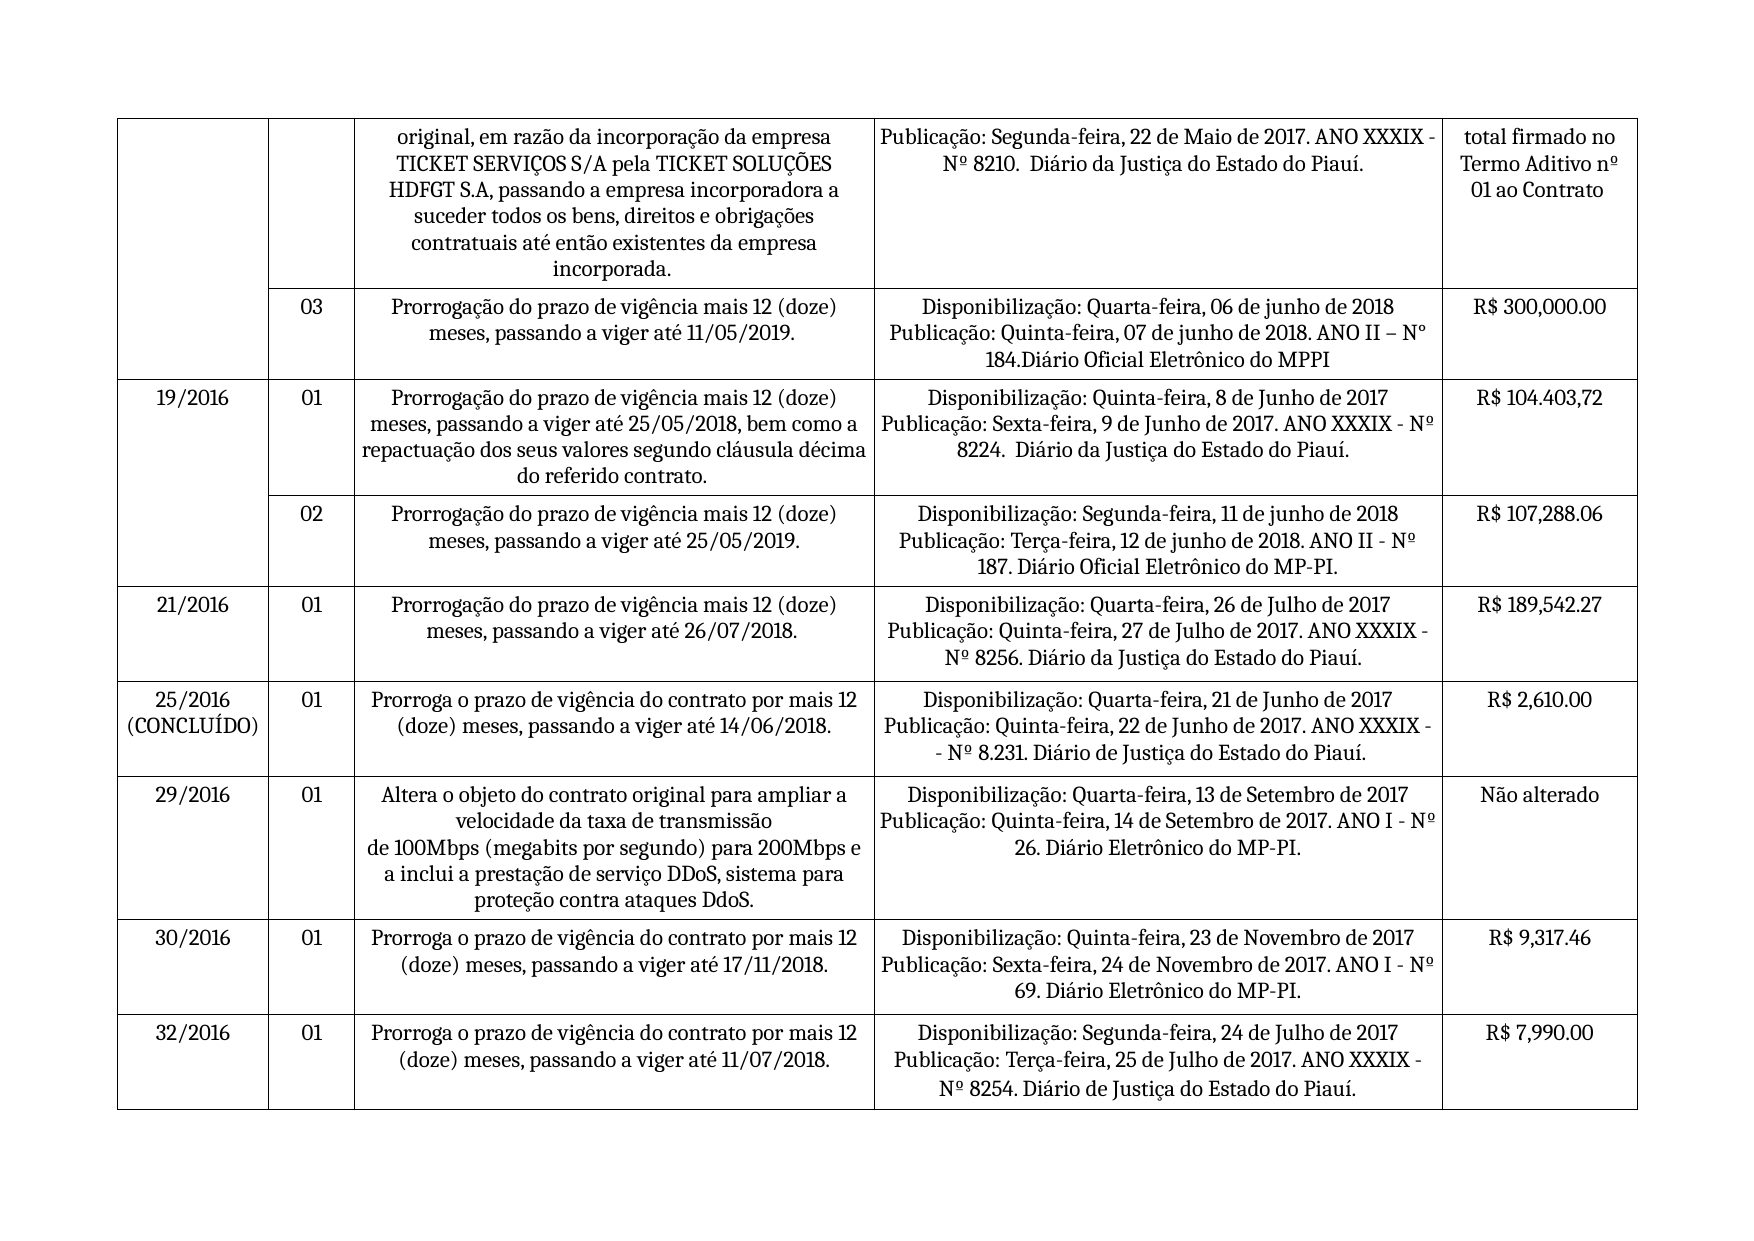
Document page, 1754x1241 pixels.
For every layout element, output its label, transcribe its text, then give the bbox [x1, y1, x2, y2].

table_cell 19/2016 [118, 380, 268, 586]
table_cell Disponibilização: Quarta-feira, 06 de junho de 2018 Publicação: Quinta-feira, 07 de junho de 2018. ANO II – N° 184.Diário Oficial Eletrônico do MPPI [875, 289, 1442, 378]
table_cell Publicação: Segunda-feira, 22 de Maio de 2017. ANO XXXIX - Nº 8210. Diário da Justiça do Estado do Piauí. [875, 119, 1442, 288]
table_cell Prorrogação do prazo de vigência mais 12 (doze) meses, passando a viger até 26/07/2018. [355, 587, 874, 681]
table_cell Prorrogação do prazo de vigência mais 12 (doze) meses, passando a viger até 11/05/2019. [355, 289, 874, 378]
table_cell Prorrogação do prazo de vigência mais 12 (doze) meses, passando a viger até 25/05/2019. [355, 496, 874, 586]
table_cell 01 [269, 777, 354, 919]
table_cell 01 [269, 1015, 354, 1109]
table_cell 30/2016 [118, 920, 268, 1014]
table_cell original, em razão da incorporação da empresa TICKET SERVIÇOS S/A pela TICKET SOLUÇÕES HDFGT S.A, passando a empresa incorporadora a suceder todos os bens, direitos e obrigações contratuais até então existentes da empresa incorporada. [355, 119, 874, 288]
table_cell Disponibilização: Segunda-feira, 24 de Julho de 2017 Publicação: Terça-feira, 25 de Julho de 2017. ANO XXXIX - Nº 8254. Diário de Justiça do Estado do Piauí. [875, 1015, 1442, 1109]
table_cell 21/2016 [118, 587, 268, 681]
table_cell R$ 7.990,00 [1443, 1015, 1637, 1109]
table_cell Disponibilização: Quarta-feira, 21 de Junho de 2017 Publicação: Quinta-feira, 22 de Junho de 2017. ANO XXXIX - - Nº 8.231. Diário de Justiça do Estado do Piauí. [875, 682, 1442, 776]
table_cell total firmado no Termo Aditivo nº 01 ao Contrato [1443, 119, 1637, 288]
table_cell 01 [269, 920, 354, 1014]
table_cell R$ 2.610,00 [1443, 682, 1637, 776]
table_cell R$ 107.288,06 [1443, 496, 1637, 586]
table_cell Prorroga o prazo de vigência do contrato por mais 12 (doze) meses, passando a viger até 11/07/2018. [355, 1015, 874, 1109]
table_cell Disponibilização: Segunda-feira, 11 de junho de 2018 Publicação: Terça-feira, 12 de junho de 2018. ANO II - Nº 187. Diário Oficial Eletrônico do MP-PI. [875, 496, 1442, 586]
table_cell 01 [269, 587, 354, 681]
table_cell 25/2016 (CONCLUÍDO) [118, 682, 268, 776]
table_cell Disponibilização: Quinta-feira, 8 de Junho de 2017 Publicação: Sexta-feira, 9 de Junho de 2017. ANO XXXIX - Nº 8224. Diário da Justiça do Estado do Piauí. [875, 380, 1442, 495]
table_cell Prorroga o prazo de vigência do contrato por mais 12 (doze) meses, passando a viger até 17/11/2018. [355, 920, 874, 1014]
table_cell R$ 104.403,72 [1443, 380, 1637, 495]
table_cell 32/2016 [118, 1015, 268, 1109]
table_cell R$ 189.542,27 [1443, 587, 1637, 681]
table_cell 29/2016 [118, 777, 268, 919]
table_cell 01 [269, 380, 354, 495]
table_cell [269, 119, 354, 288]
table_cell Disponibilização: Quarta-feira, 26 de Julho de 2017 Publicação: Quinta-feira, 27 de Julho de 2017. ANO XXXIX - Nº 8256. Diário da Justiça do Estado do Piauí. [875, 587, 1442, 681]
table_cell 02 [269, 496, 354, 586]
table_cell Altera o objeto do contrato original para ampliar a velocidade da taxa de transmissão de 100Mbps (megabits por segundo) para 200Mbps e a inclui a prestação de serviço DDoS, sistema para proteção contra ataques DdoS. [355, 777, 874, 919]
table_cell R$ 9.317,46 [1443, 920, 1637, 1014]
table_cell R$ 300.000,00 [1443, 289, 1637, 378]
table_cell Não alterado [1443, 777, 1637, 919]
table_cell [118, 119, 268, 378]
table_cell 03 [269, 289, 354, 378]
table_cell Disponibilização: Quinta-feira, 23 de Novembro de 2017 Publicação: Sexta-feira, 24 de Novembro de 2017. ANO I - Nº 69. Diário Eletrônico do MP-PI. [875, 920, 1442, 1014]
table_cell Prorroga o prazo de vigência do contrato por mais 12 (doze) meses, passando a viger até 14/06/2018. [355, 682, 874, 776]
table_cell Disponibilização: Quarta-feira, 13 de Setembro de 2017 Publicação: Quinta-feira, 14 de Setembro de 2017. ANO I - Nº 26. Diário Eletrônico do MP-PI. [875, 777, 1442, 919]
table_cell Prorrogação do prazo de vigência mais 12 (doze) meses, passando a viger até 25/05/2018, bem como a repactuação dos seus valores segundo cláusula décima do referido contrato. [355, 380, 874, 495]
table_cell 01 [269, 682, 354, 776]
